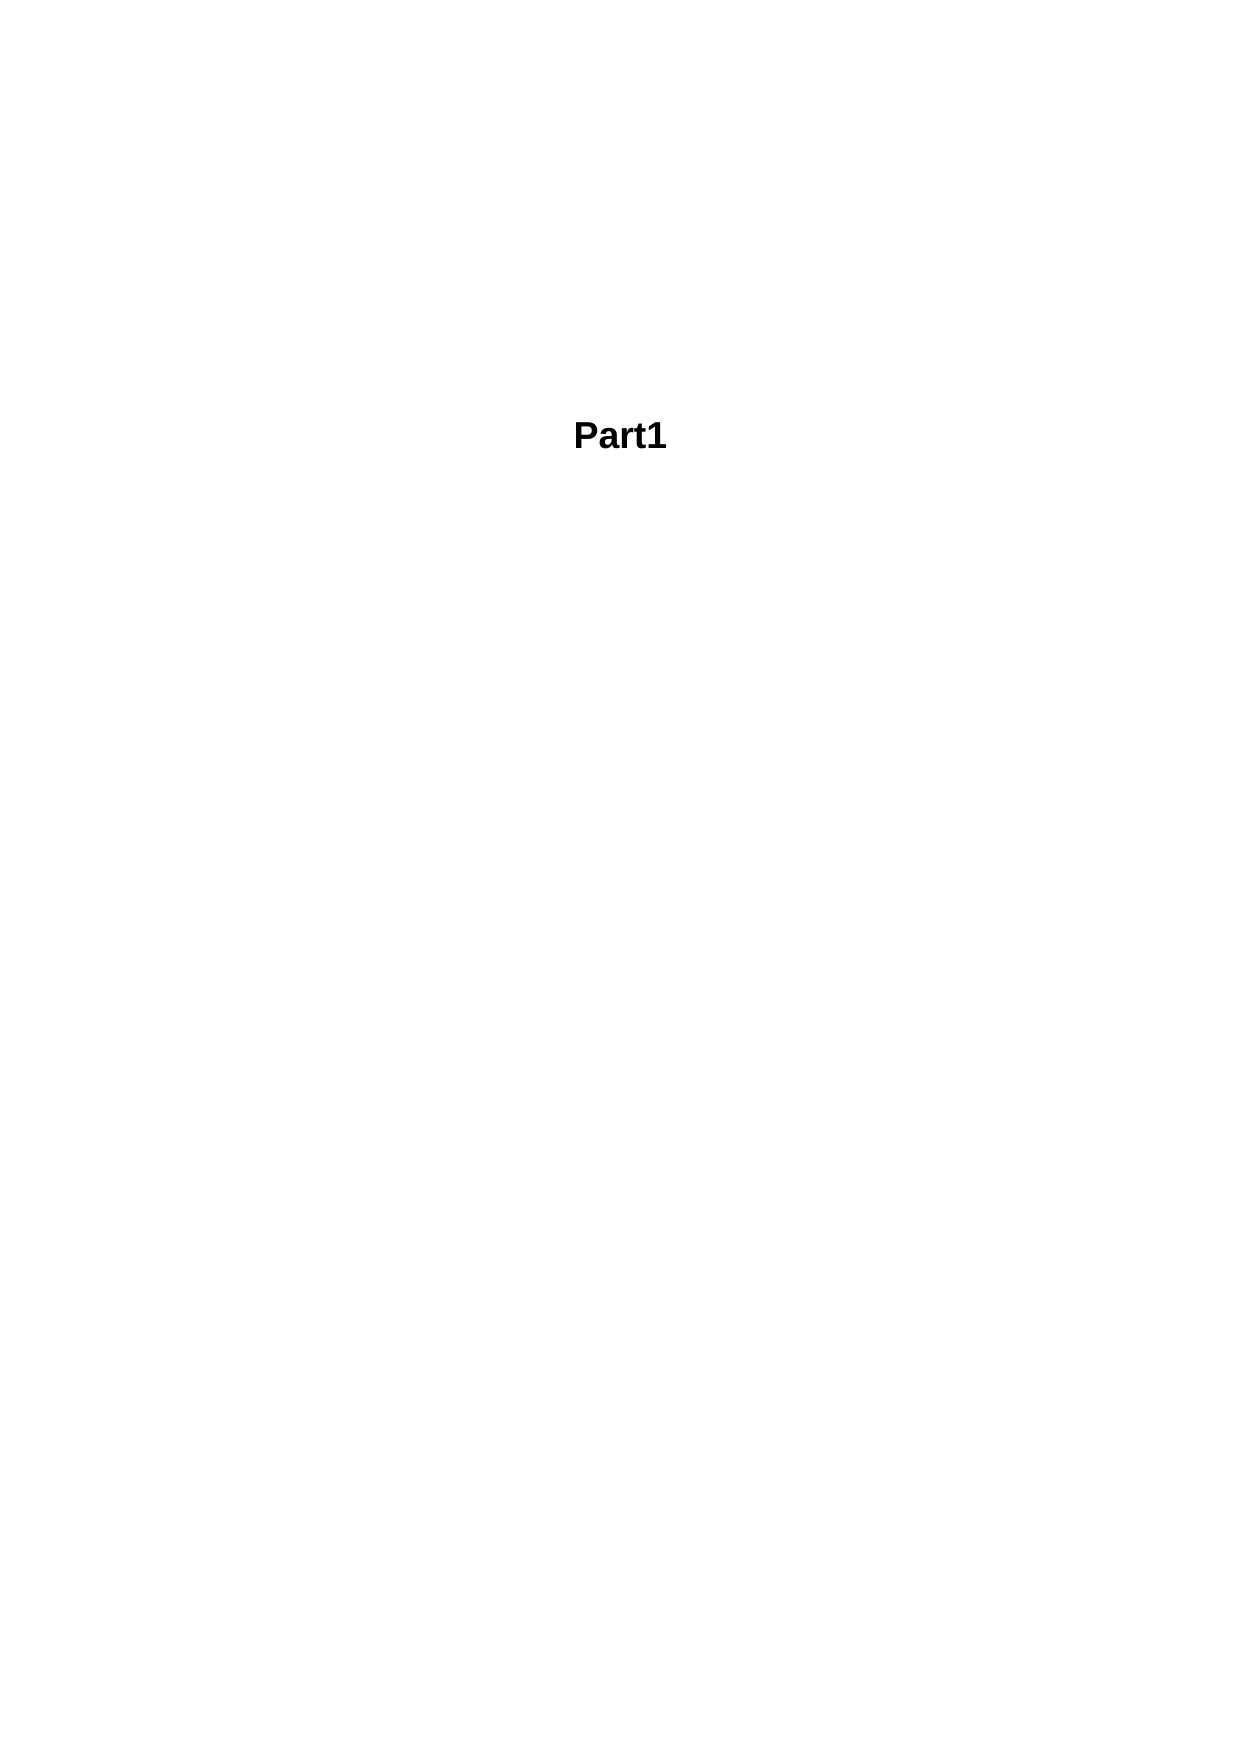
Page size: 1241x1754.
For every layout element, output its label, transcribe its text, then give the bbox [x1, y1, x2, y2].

subtitle Part1 [118, 413, 1122, 457]
